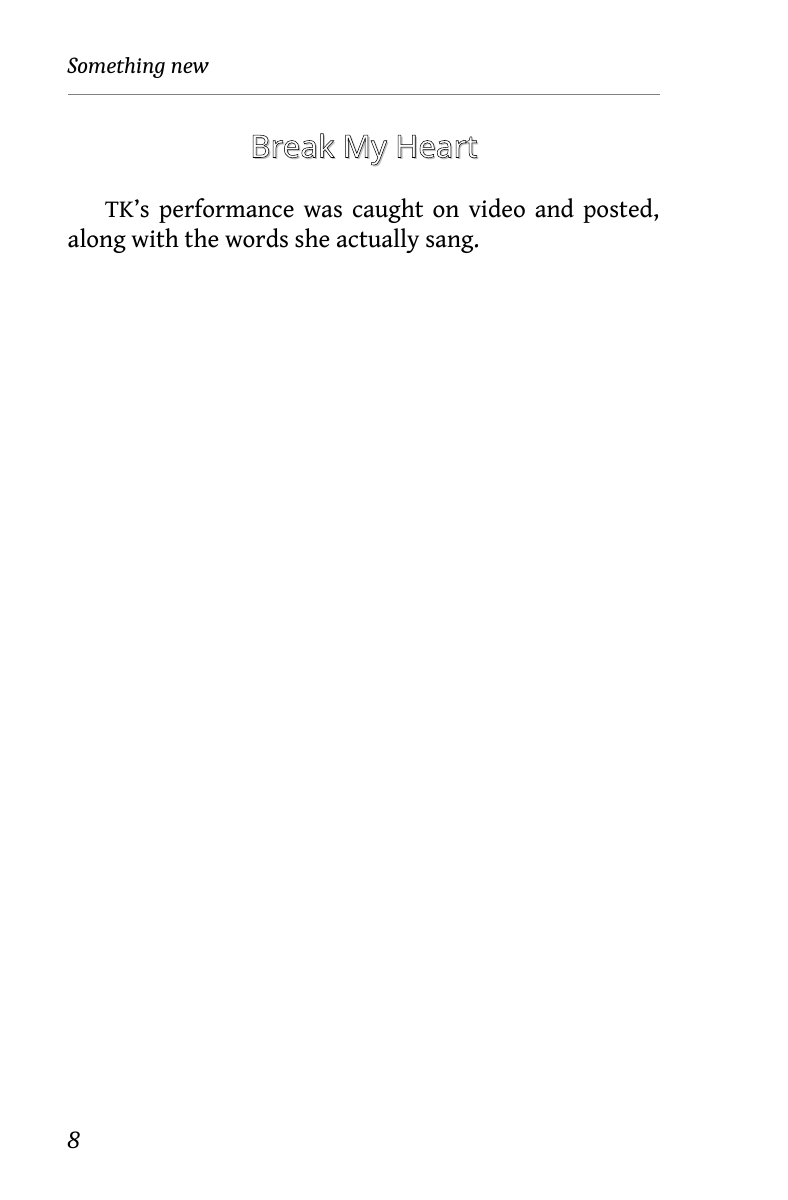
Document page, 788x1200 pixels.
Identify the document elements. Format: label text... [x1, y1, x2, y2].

text TK’s performance was caught on video and posted, along with the words she actually sang. [67, 195, 660, 254]
text Break My Heart [67, 124, 660, 167]
